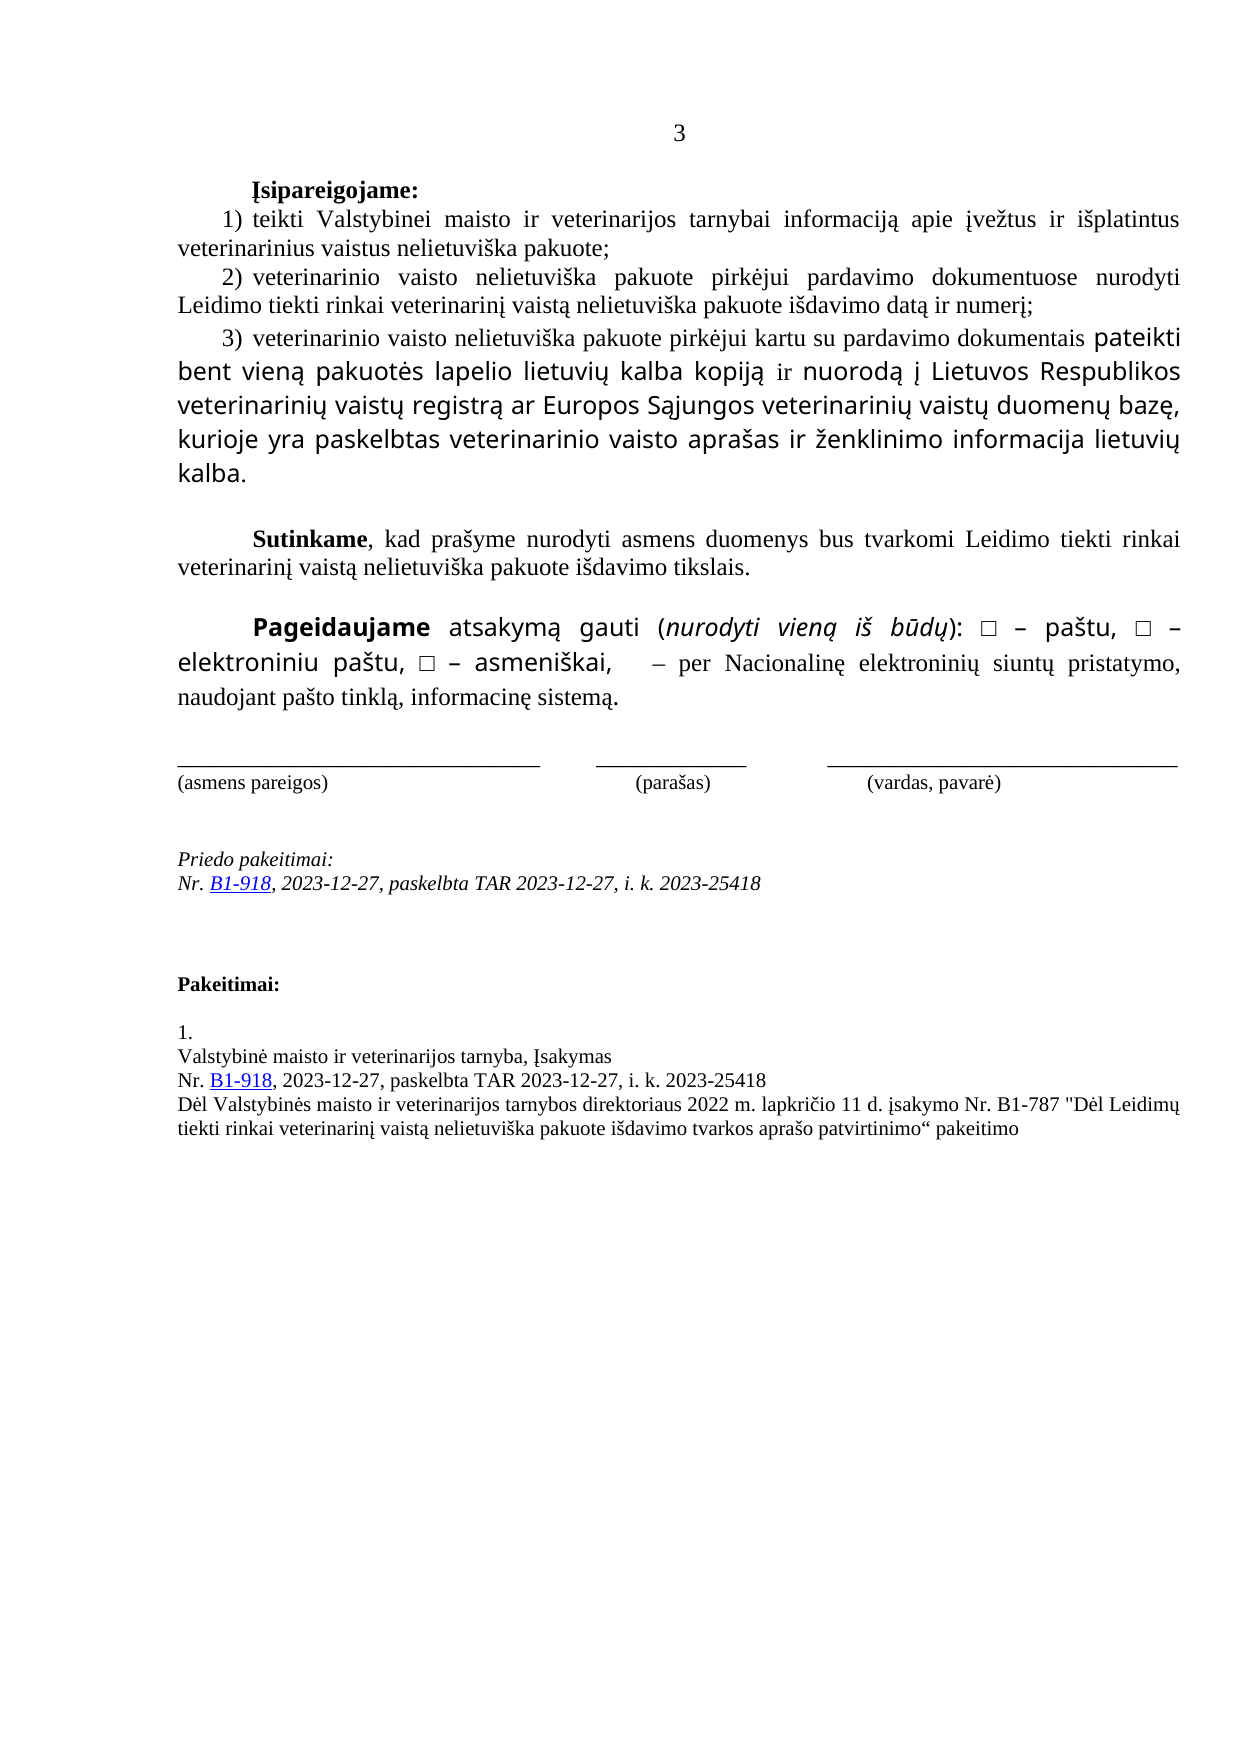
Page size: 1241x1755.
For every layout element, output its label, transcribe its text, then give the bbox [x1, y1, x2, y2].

text Pageidaujame atsakymą gauti (nurodyti vieną iš būdų): □ – paštu, □ – elektroniniu paštu, □ – asmeniškai,  – per Nacionalinę elektroninių siuntų pristatymo, naudojant pašto tinklą, informacinę sistemą. [177, 610, 1181, 713]
text Valstybinė maisto ir veterinarijos tarnyba, Įsakymas [177, 1044, 1181, 1068]
text (asmens pareigos) (parašas) (vardas, pavarė) [177, 770, 1181, 794]
text Pakeitimai: [177, 972, 1181, 996]
text 3) veterinarinio vaisto nelietuviška pakuote pirkėjui kartu su pardavimo dokumentais pateikti bent vieną pakuotės lapelio lietuvių kalba kopiją ir nuorodą į Lietuvos Respublikos veterinarinių vaistų registrą ar Europos Sąjungos veterinarinių vaistų duomenų bazę, kurioje yra paskelbtas veterinarinio vaisto aprašas ir ženklinimo informacija lietuvių kalba. [177, 319, 1181, 490]
text Nr. B1-918, 2023-12-27, paskelbta TAR 2023-12-27, i. k. 2023-25418 [177, 1068, 1181, 1092]
text 2) veterinarinio vaisto nelietuviška pakuote pirkėjui pardavimo dokumentuose nurodyti Leidimo tiekti rinkai veterinarinį vaistą nelietuviška pakuote išdavimo datą ir numerį; [177, 262, 1181, 319]
text _____________________________ ____________ ____________________________ [177, 741, 1181, 770]
text Dėl Valstybinės maisto ir veterinarijos tarnybos direktoriaus 2022 m. lapkričio 11 d. įsakymo Nr. B1-787 "Dėl Leidimų tiekti rinkai veterinarinį vaistą nelietuviška pakuote išdavimo tvarkos aprašo patvirtinimo“ pakeitimo [177, 1092, 1181, 1140]
text Sutinkame, kad prašyme nurodyti asmens duomenys bus tvarkomi Leidimo tiekti rinkai veterinarinį vaistą nelietuviška pakuote išdavimo tikslais. [177, 524, 1181, 581]
text 1) teikti Valstybinei maisto ir veterinarijos tarnybai informaciją apie įvežtus ir išplatintus veterinarinius vaistus nelietuviška pakuote; [177, 204, 1181, 262]
text Įsipareigojame: [177, 176, 1181, 204]
text Nr. B1-918, 2023-12-27, paskelbta TAR 2023-12-27, i. k. 2023-25418 [177, 871, 1181, 895]
text 1. [177, 1020, 1181, 1044]
text Priedo pakeitimai: [177, 847, 1181, 871]
